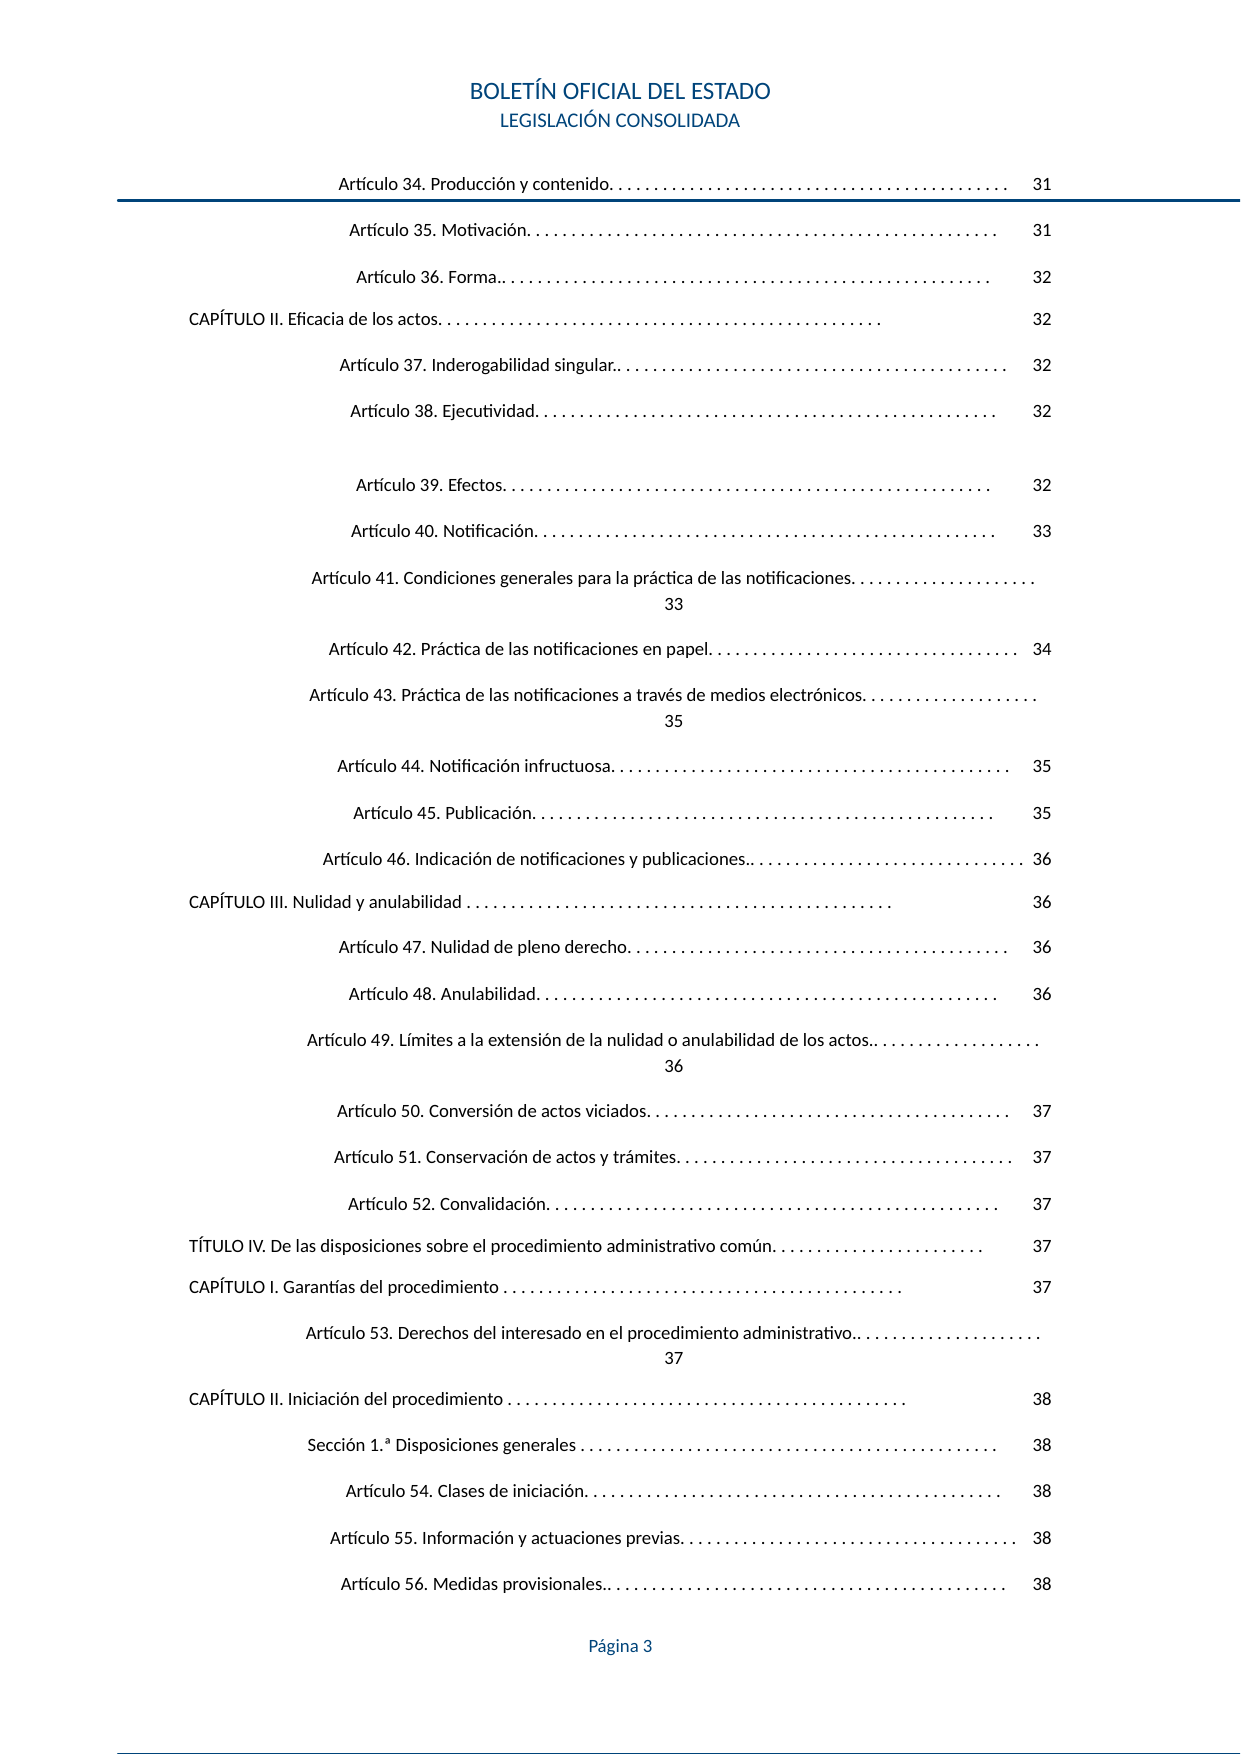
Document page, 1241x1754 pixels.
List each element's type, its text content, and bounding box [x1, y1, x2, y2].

text Artículo 46. Indicación de notificaciones y publicaciones.. . . . . . . . . . . . . . . . . . . . . . . . . . . . . . . 36 [189, 843, 1051, 871]
text CAPÍTULO II. Iniciación del procedimiento . . . . . . . . . . . . . . . . . . . . . . . . . . . . . . . . . . . . . . . . . . . . . 38 [189, 1388, 1051, 1411]
text TÍTULO IV. De las disposiciones sobre el procedimiento administrativo común. . . . . . . . . . . . . . . . . . . . . . . . 37 [189, 1234, 1051, 1257]
text Artículo 52. Convalidación. . . . . . . . . . . . . . . . . . . . . . . . . . . . . . . . . . . . . . . . . . . . . . . . . . . 37 [189, 1188, 1051, 1216]
text Artículo 45. Publicación. . . . . . . . . . . . . . . . . . . . . . . . . . . . . . . . . . . . . . . . . . . . . . . . . . . . 35 [189, 797, 1051, 825]
text Artículo 53. Derechos del interesado en el procedimiento administrativo.. . . . . . . . . . . . . . . . . . . . . 37 [189, 1317, 1051, 1369]
text Artículo 43. Práctica de las notificaciones a través de medios electrónicos. . . . . . . . . . . . . . . . . . . . 35 [189, 679, 1051, 732]
text CAPÍTULO II. Eficacia de los actos. . . . . . . . . . . . . . . . . . . . . . . . . . . . . . . . . . . . . . . . . . . . . . . . . . 32 [189, 308, 1051, 331]
text Sección 1.ª Disposiciones generales . . . . . . . . . . . . . . . . . . . . . . . . . . . . . . . . . . . . . . . . . . . . . . . 38 [189, 1429, 1051, 1457]
text Artículo 34. Producción y contenido. . . . . . . . . . . . . . . . . . . . . . . . . . . . . . . . . . . . . . . . . . . . . 31 [189, 168, 1051, 196]
text Artículo 50. Conversión de actos viciados. . . . . . . . . . . . . . . . . . . . . . . . . . . . . . . . . . . . . . . . . 37 [189, 1095, 1051, 1123]
text Artículo 56. Medidas provisionales.. . . . . . . . . . . . . . . . . . . . . . . . . . . . . . . . . . . . . . . . . . . . . 38 [189, 1568, 1051, 1596]
text Artículo 54. Clases de iniciación. . . . . . . . . . . . . . . . . . . . . . . . . . . . . . . . . . . . . . . . . . . . . . . 38 [189, 1475, 1051, 1503]
text CAPÍTULO I. Garantías del procedimiento . . . . . . . . . . . . . . . . . . . . . . . . . . . . . . . . . . . . . . . . . . . . . 37 [189, 1276, 1051, 1299]
text Artículo 55. Información y actuaciones previas. . . . . . . . . . . . . . . . . . . . . . . . . . . . . . . . . . . . . . 38 [189, 1522, 1051, 1550]
text Artículo 42. Práctica de las notificaciones en papel. . . . . . . . . . . . . . . . . . . . . . . . . . . . . . . . . . . 34 [189, 633, 1051, 661]
text Artículo 47. Nulidad de pleno derecho. . . . . . . . . . . . . . . . . . . . . . . . . . . . . . . . . . . . . . . . . . . 36 [189, 931, 1051, 959]
text Artículo 36. Forma.. . . . . . . . . . . . . . . . . . . . . . . . . . . . . . . . . . . . . . . . . . . . . . . . . . . . . . . 32 [189, 261, 1051, 289]
text Artículo 41. Condiciones generales para la práctica de las notificaciones. . . . . . . . . . . . . . . . . . . . . 33 [189, 562, 1051, 615]
text Artículo 39. Efectos. . . . . . . . . . . . . . . . . . . . . . . . . . . . . . . . . . . . . . . . . . . . . . . . . . . . . . . 32 [189, 469, 1051, 497]
text CAPÍTULO III. Nulidad y anulabilidad . . . . . . . . . . . . . . . . . . . . . . . . . . . . . . . . . . . . . . . . . . . . . . . . 36 [189, 890, 1051, 913]
text Artículo 48. Anulabilidad. . . . . . . . . . . . . . . . . . . . . . . . . . . . . . . . . . . . . . . . . . . . . . . . . . . . 36 [189, 978, 1051, 1006]
text Artículo 35. Motivación. . . . . . . . . . . . . . . . . . . . . . . . . . . . . . . . . . . . . . . . . . . . . . . . . . . . . 31 [189, 214, 1051, 242]
text Artículo 38. Ejecutividad. . . . . . . . . . . . . . . . . . . . . . . . . . . . . . . . . . . . . . . . . . . . . . . . . . . . 32 [189, 395, 1051, 423]
text Artículo 51. Conservación de actos y trámites. . . . . . . . . . . . . . . . . . . . . . . . . . . . . . . . . . . . . . 37 [189, 1141, 1051, 1169]
text Artículo 37. Inderogabilidad singular.. . . . . . . . . . . . . . . . . . . . . . . . . . . . . . . . . . . . . . . . . . . . 32 [189, 349, 1051, 377]
text Artículo 44. Notificación infructuosa. . . . . . . . . . . . . . . . . . . . . . . . . . . . . . . . . . . . . . . . . . . . . 35 [189, 750, 1051, 778]
text Artículo 49. Límites a la extensión de la nulidad o anulabilidad de los actos.. . . . . . . . . . . . . . . . . . . 36 [189, 1024, 1051, 1077]
text Artículo 40. Notificación. . . . . . . . . . . . . . . . . . . . . . . . . . . . . . . . . . . . . . . . . . . . . . . . . . . . 33 [189, 516, 1051, 544]
